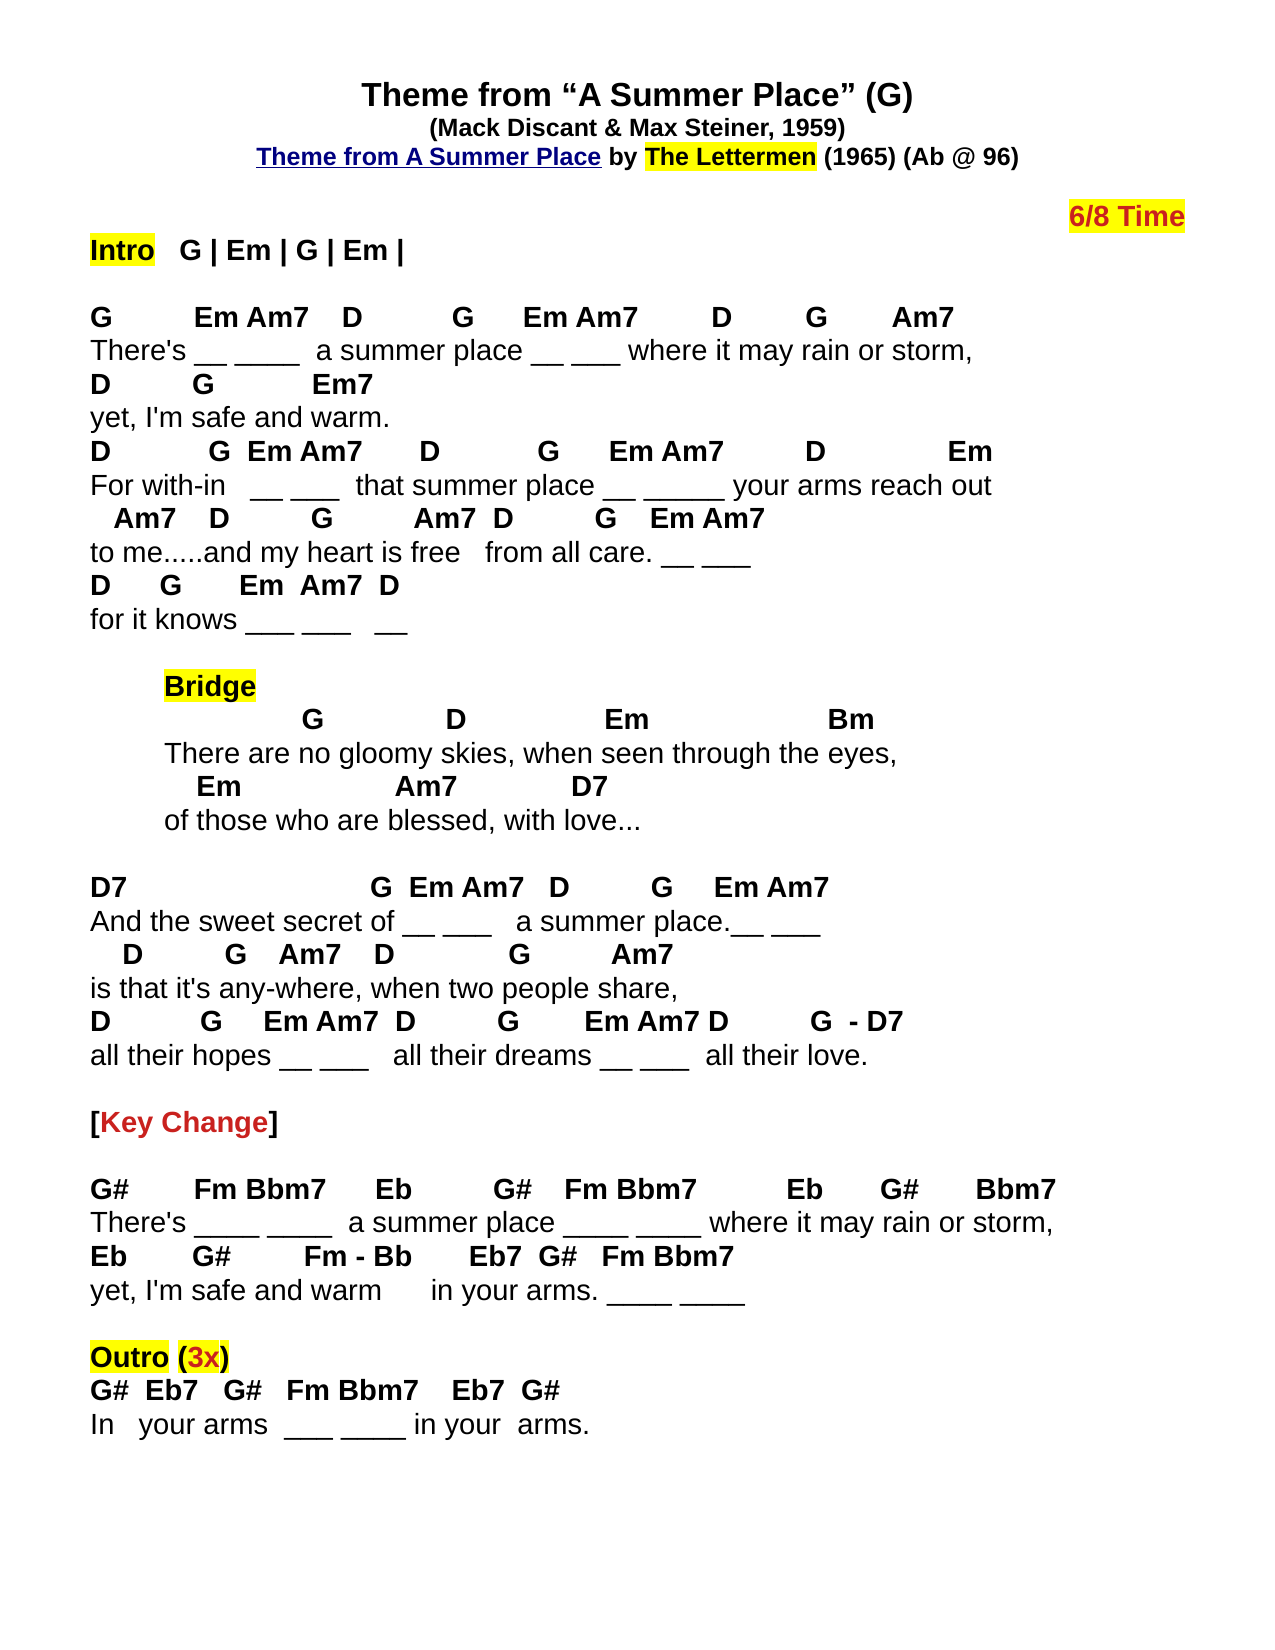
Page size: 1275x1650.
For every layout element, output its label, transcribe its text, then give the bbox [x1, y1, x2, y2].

text Theme from A Summer Place by The Lettermen (1965) (Ab @ 96) [90, 142, 1185, 171]
text D G Em Am7 D [90, 568, 1185, 602]
text D G Em Am7 D G Em Am7 D Em [90, 434, 1185, 468]
text is that it's any-where, when two people share, [90, 971, 1185, 1004]
text For with-in __ ___ that summer place __ _____ your arms reach out [90, 468, 1185, 501]
text D7 G Em Am7 D G Em Am7 [90, 870, 1185, 904]
text Bridge [164, 669, 1185, 702]
text yet, I'm safe and warm in your arms. ____ ____ [90, 1273, 1185, 1306]
text G# Eb7 G# Fm Bbm7 Eb7 G# [90, 1373, 1185, 1407]
text D G Em7 [90, 367, 1185, 401]
text Am7 D G Am7 D G Em Am7 [90, 501, 1185, 535]
text [Key Change] [90, 1105, 1185, 1138]
text In your arms ___ ____ in your arms. [90, 1407, 1185, 1440]
text Em Am7 D7 [164, 769, 1185, 803]
text D G Em Am7 D G Em Am7 D G - D7 [90, 1004, 1185, 1038]
text of those who are blessed, with love... [164, 803, 1185, 837]
text There's ____ ____ a summer place ____ ____ where it may rain or storm, [90, 1206, 1185, 1239]
text to me.....and my heart is free from all care. __ ___ [90, 535, 1185, 568]
text And the sweet secret of __ ___ a summer place.__ ___ [90, 904, 1185, 937]
text G D Em Bm [164, 702, 1185, 736]
text Intro G | Em | G | Em | [90, 233, 1185, 266]
text D G Am7 D G Am7 [90, 937, 1185, 971]
text 6/8 Time [90, 199, 1185, 233]
text Outro (3x) [90, 1340, 1185, 1373]
text yet, I'm safe and warm. [90, 401, 1185, 434]
text for it knows ___ ___ __ [90, 602, 1185, 635]
text G# Fm Bbm7 Eb G# Fm Bbm7 Eb G# Bbm7 [90, 1172, 1185, 1206]
text G Em Am7 D G Em Am7 D G Am7 [90, 300, 1185, 333]
text Eb G# Fm - Bb Eb7 G# Fm Bbm7 [90, 1239, 1185, 1273]
text There's __ ____ a summer place __ ___ where it may rain or storm, [90, 333, 1185, 367]
text (Mack Discant & Max Steiner, 1959) [90, 113, 1185, 142]
text Theme from “A Summer Place” (G) [90, 75, 1185, 113]
text all their hopes __ ___ all their dreams __ ___ all their love. [90, 1038, 1185, 1071]
text There are no gloomy skies, when seen through the eyes, [164, 736, 1185, 769]
